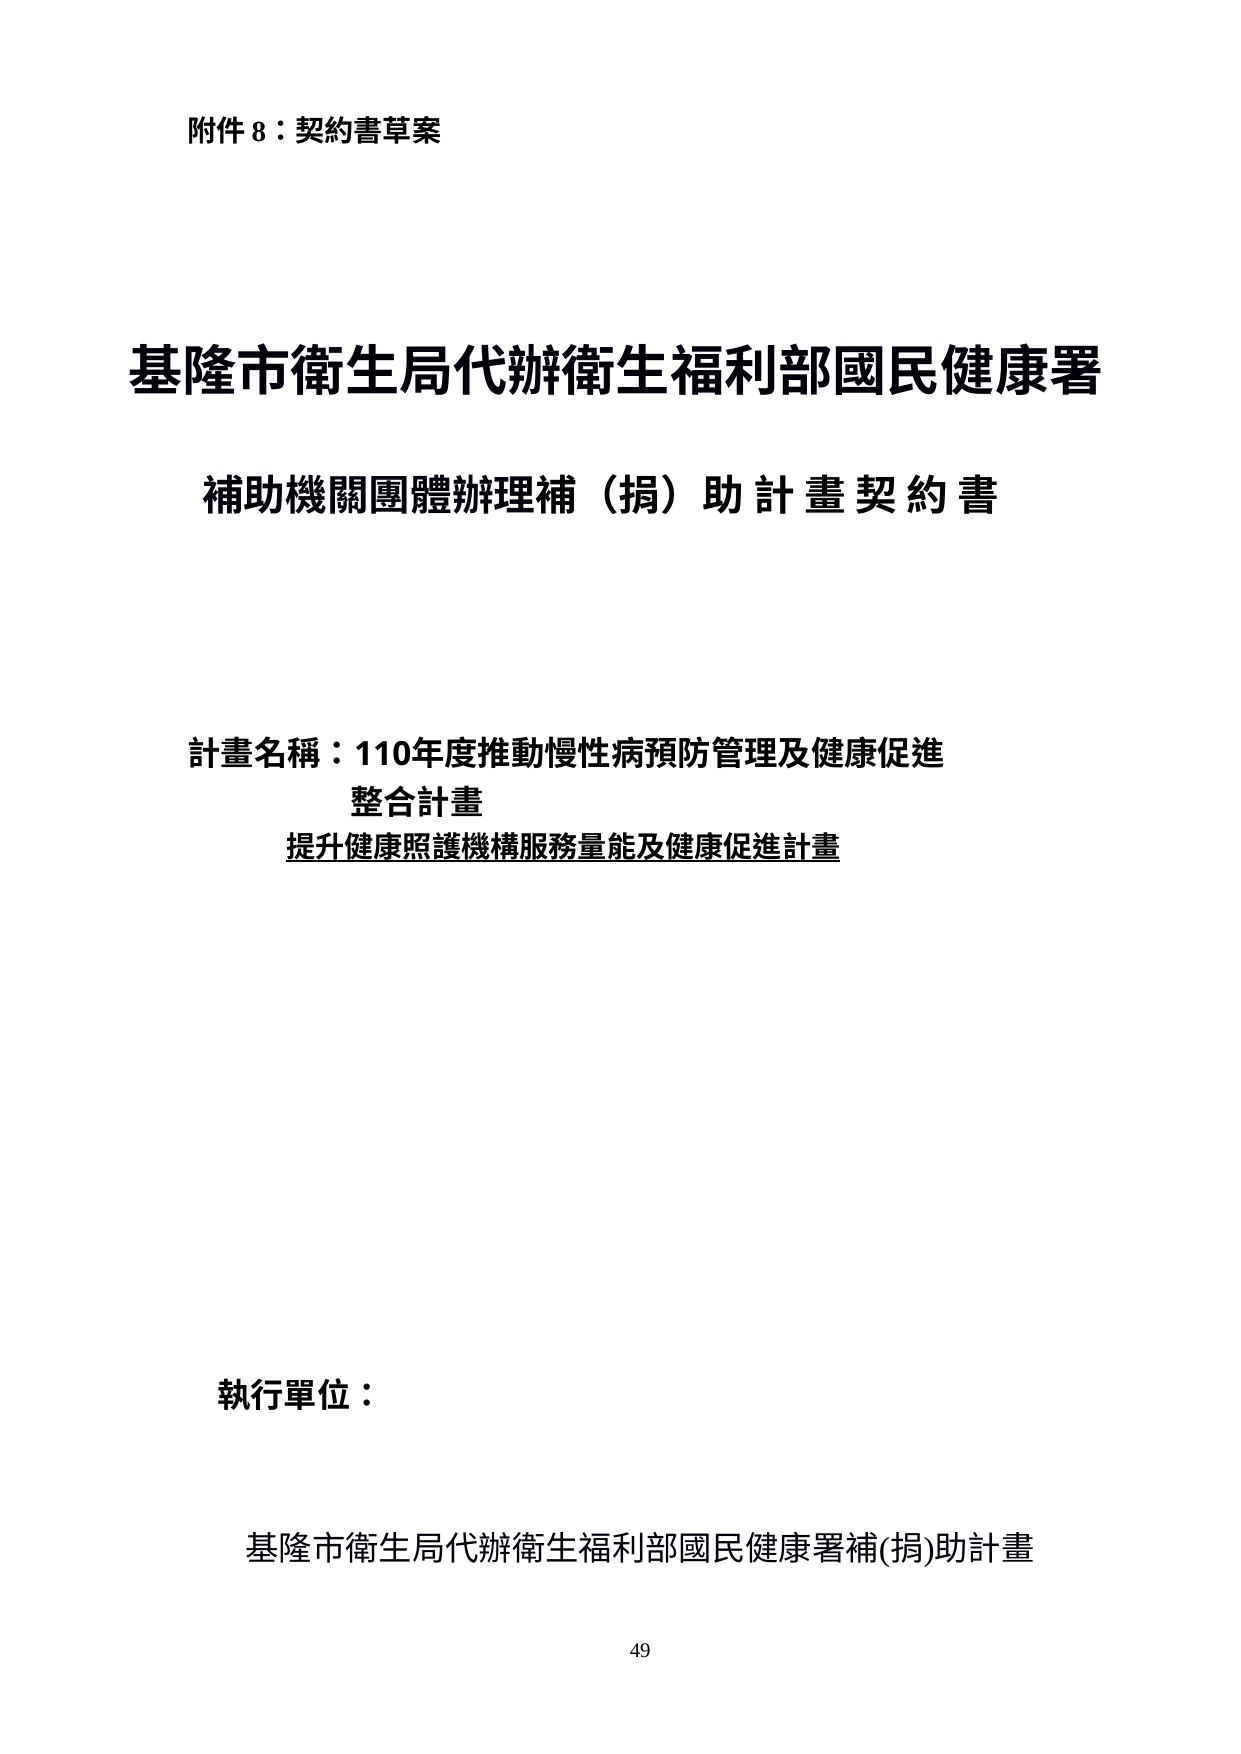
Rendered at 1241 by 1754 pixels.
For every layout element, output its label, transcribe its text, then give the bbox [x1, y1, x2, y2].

text 計畫名稱：110年度推動慢性病預防管理及健康促進 [187, 727, 1063, 775]
subtitle 附件8：契約書草案 [187, 107, 1063, 150]
text 基隆市衛生局代辦衛生福利部國民健康署 [128, 327, 1147, 406]
text 補助機關團體辦理補（捐）助 計 畫 契 約 書 [202, 462, 1063, 523]
text 提升健康照護機構服務量能及健康促進計畫 [217, 824, 1063, 866]
text 基隆市衛生局代辦衛生福利部國民健康署補(捐)助計畫 [217, 1519, 1063, 1571]
text 執行單位： [217, 1369, 1063, 1417]
text 整合計畫 [350, 775, 1063, 824]
